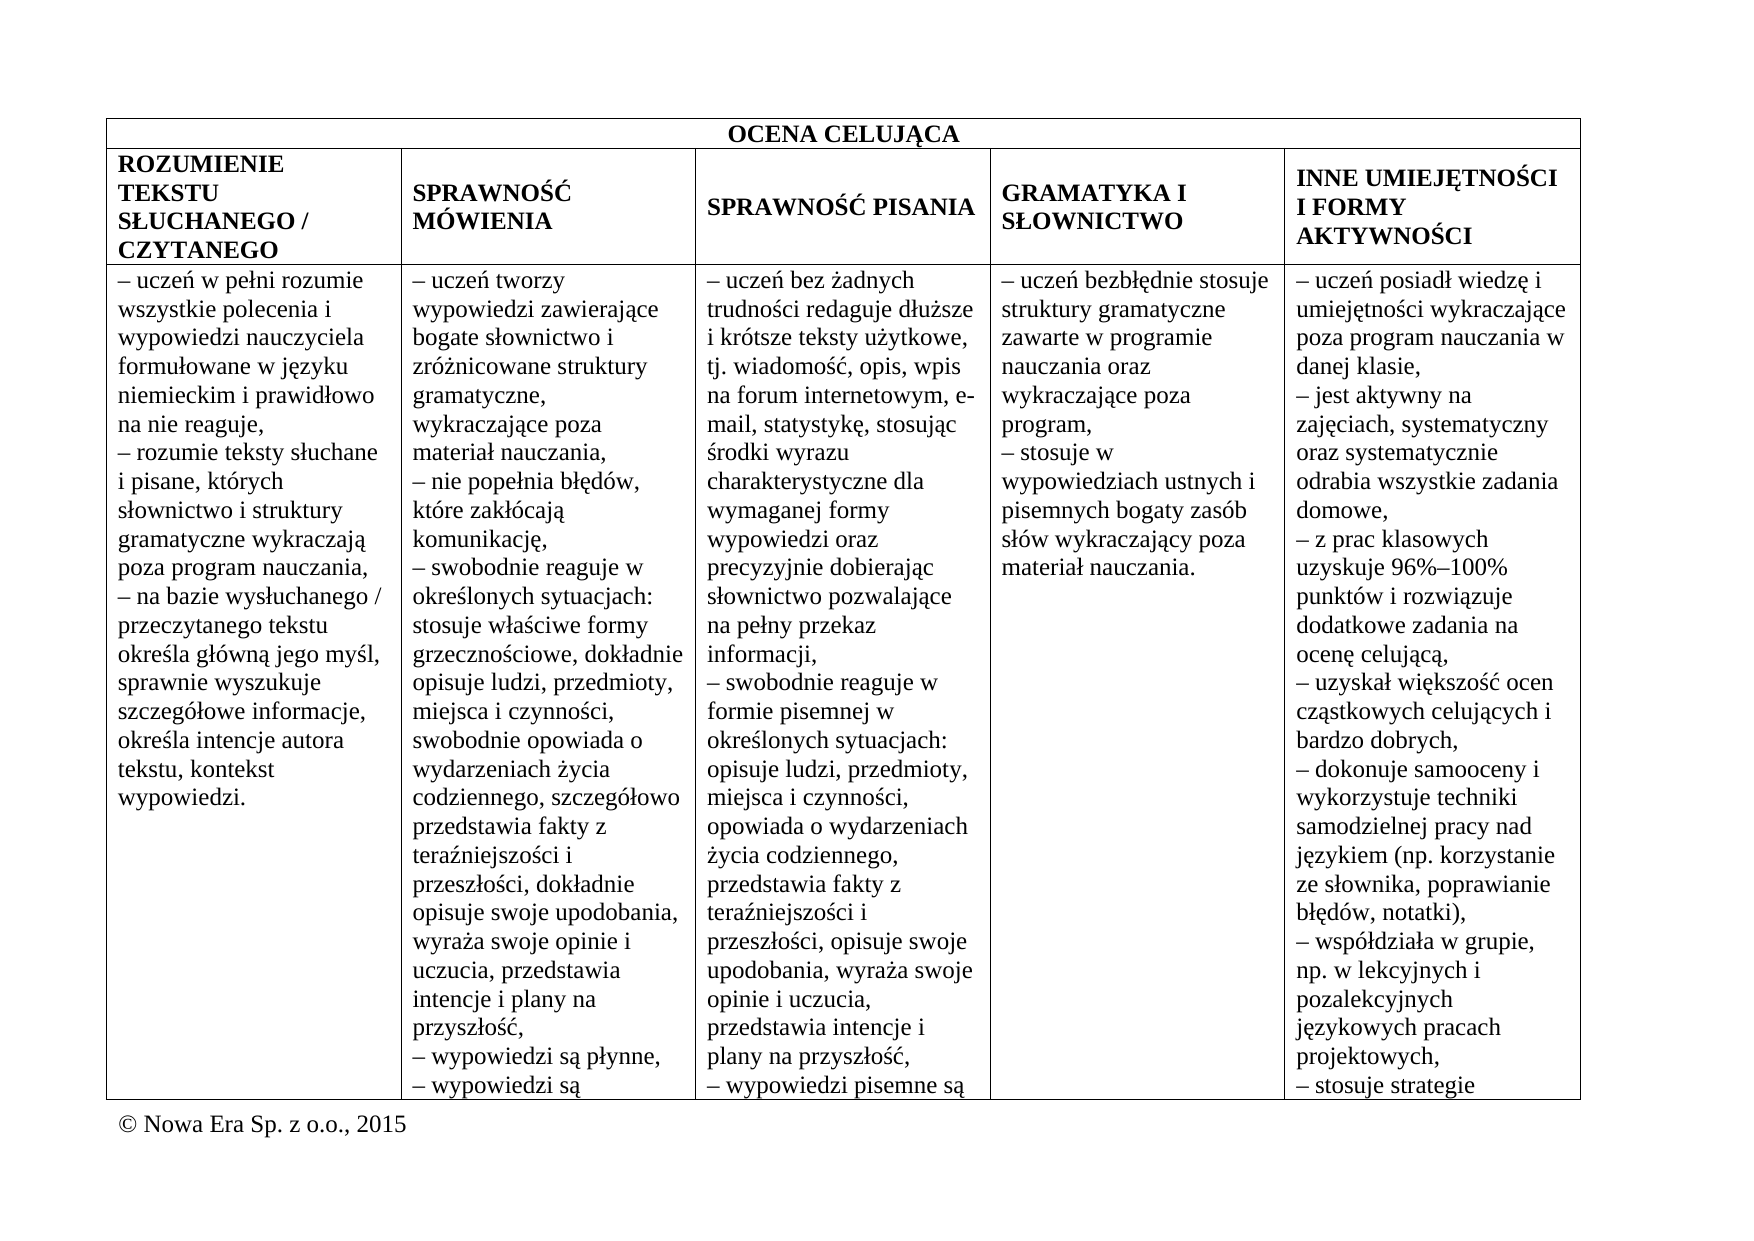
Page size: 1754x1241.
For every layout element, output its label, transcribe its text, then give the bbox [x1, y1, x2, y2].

table_cell SPRAWNOŚĆ PISANIA [696, 149, 990, 264]
table_cell – uczeń tworzy wypowiedzi zawierające bogate słownictwo i zróżnicowane struktury gramatyczne, wykraczające poza materiał nauczania, – nie popełnia błędów, które zakłócają komunikację, – swobodnie reaguje w określonych sytuacjach: stosuje właściwe formy grzecznościowe, dokładnie opisuje ludzi, przedmioty, miejsca i czynności, swobodnie opowiada o wydarzeniach życia codziennego, szczegółowo przedstawia fakty z teraźniejszości i przeszłości, dokładnie opisuje swoje upodobania, wyraża swoje opinie i uczucia, przedstawia intencje i plany na przyszłość, – wypowiedzi są płynne, – wypowiedzi są [402, 265, 695, 1099]
table_cell – uczeń bez żadnych trudności redaguje dłuższe i krótsze teksty użytkowe, tj. wiadomość, opis, wpis na forum internetowym, e-mail, statystykę, stosując środki wyrazu charakterystyczne dla wymaganej formy wypowiedzi oraz precyzyjnie dobierając słownictwo pozwalające na pełny przekaz informacji, – swobodnie reaguje w formie pisemnej w określonych sytuacjach: opisuje ludzi, przedmioty, miejsca i czynności, opowiada o wydarzeniach życia codziennego, przedstawia fakty z teraźniejszości i przeszłości, opisuje swoje upodobania, wyraża swoje opinie i uczucia, przedstawia intencje i plany na przyszłość, – wypowiedzi pisemne są [696, 265, 990, 1099]
table_cell GRAMATYKA I SŁOWNICTWO [991, 149, 1284, 264]
table_cell – uczeń bezbłędnie stosuje struktury gramatyczne zawarte w programie nauczania oraz wykraczające poza program, – stosuje w wypowiedziach ustnych i pisemnych bogaty zasób słów wykraczający poza materiał nauczania. [991, 265, 1284, 1099]
table_cell INNE UMIEJĘTNOŚCI I FORMY AKTYWNOŚCI [1285, 149, 1580, 264]
table_header OCENA CELUJĄCA [107, 119, 1580, 148]
table_cell – uczeń w pełni rozumie wszystkie polecenia i wypowiedzi nauczyciela formułowane w języku niemieckim i prawidłowo na nie reaguje, – rozumie teksty słuchane i pisane, których słownictwo i struktury gramatyczne wykraczają poza program nauczania, – na bazie wysłuchanego / przeczytanego tekstu określa główną jego myśl, sprawnie wyszukuje szczegółowe informacje, określa intencje autora tekstu, kontekst wypowiedzi. [107, 265, 401, 1099]
table_cell – uczeń posiadł wiedzę i umiejętności wykraczające poza program nauczania w danej klasie, – jest aktywny na zajęciach, systematyczny oraz systematycznie odrabia wszystkie zadania domowe, – z prac klasowych uzyskuje 96%–100% punktów i rozwiązuje dodatkowe zadania na ocenę celującą, – uzyskał większość ocen cząstkowych celujących i bardzo dobrych, – dokonuje samooceny i wykorzystuje techniki samodzielnej pracy nad językiem (np. korzystanie ze słownika, poprawianie błędów, notatki), – współdziała w grupie, np. w lekcyjnych i pozalekcyjnych językowych pracach projektowych, – stosuje strategie [1285, 265, 1580, 1099]
table_cell ROZUMIENIE TEKSTU SŁUCHANEGO / CZYTANEGO [107, 149, 401, 264]
table_cell SPRAWNOŚĆ MÓWIENIA [402, 149, 695, 264]
